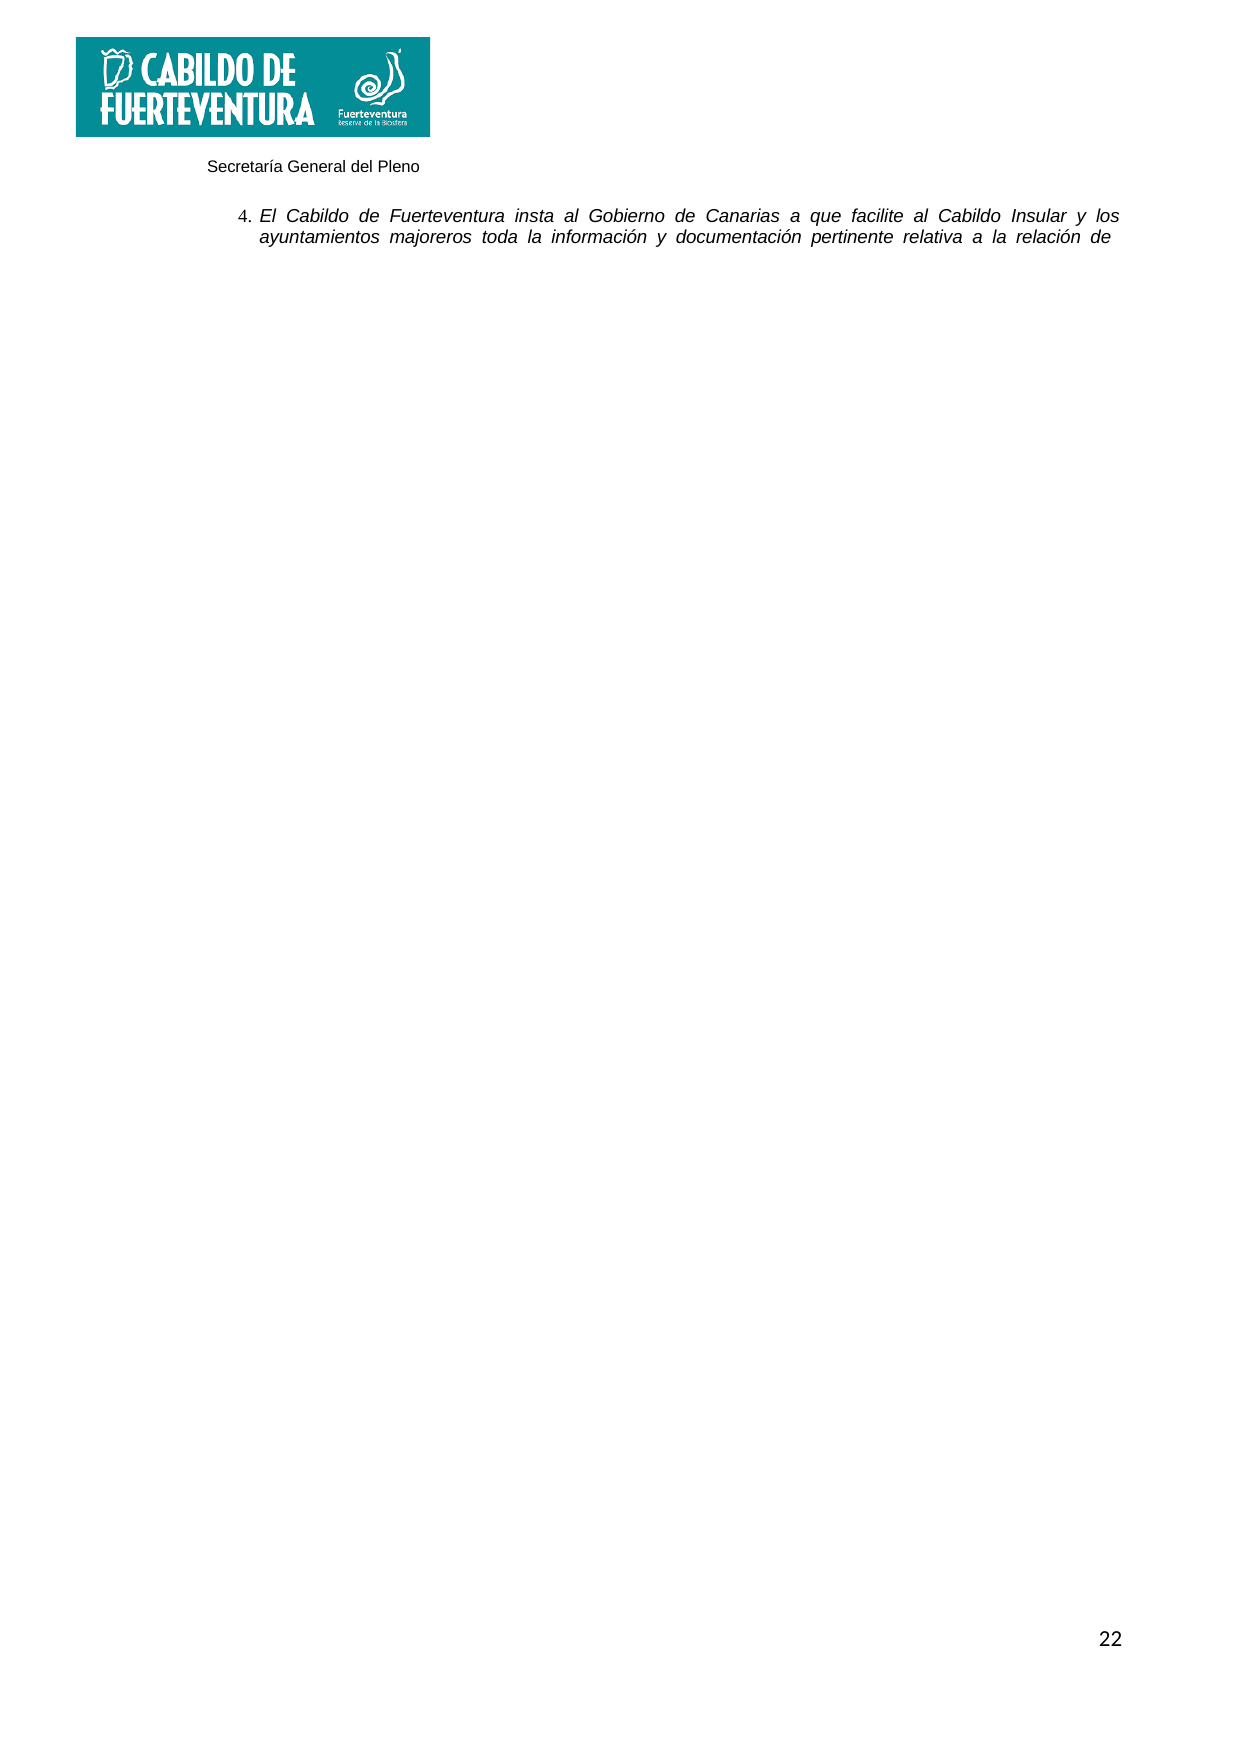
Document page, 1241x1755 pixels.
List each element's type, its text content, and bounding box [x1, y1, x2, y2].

list El Cabildo de Fuerteventura insta al Gobierno de Canarias a que facilite al Cabildo Insular y los ayuntamientos majoreros toda la información y documentación pertinente relativa a la relación de [238, 204, 1121, 248]
